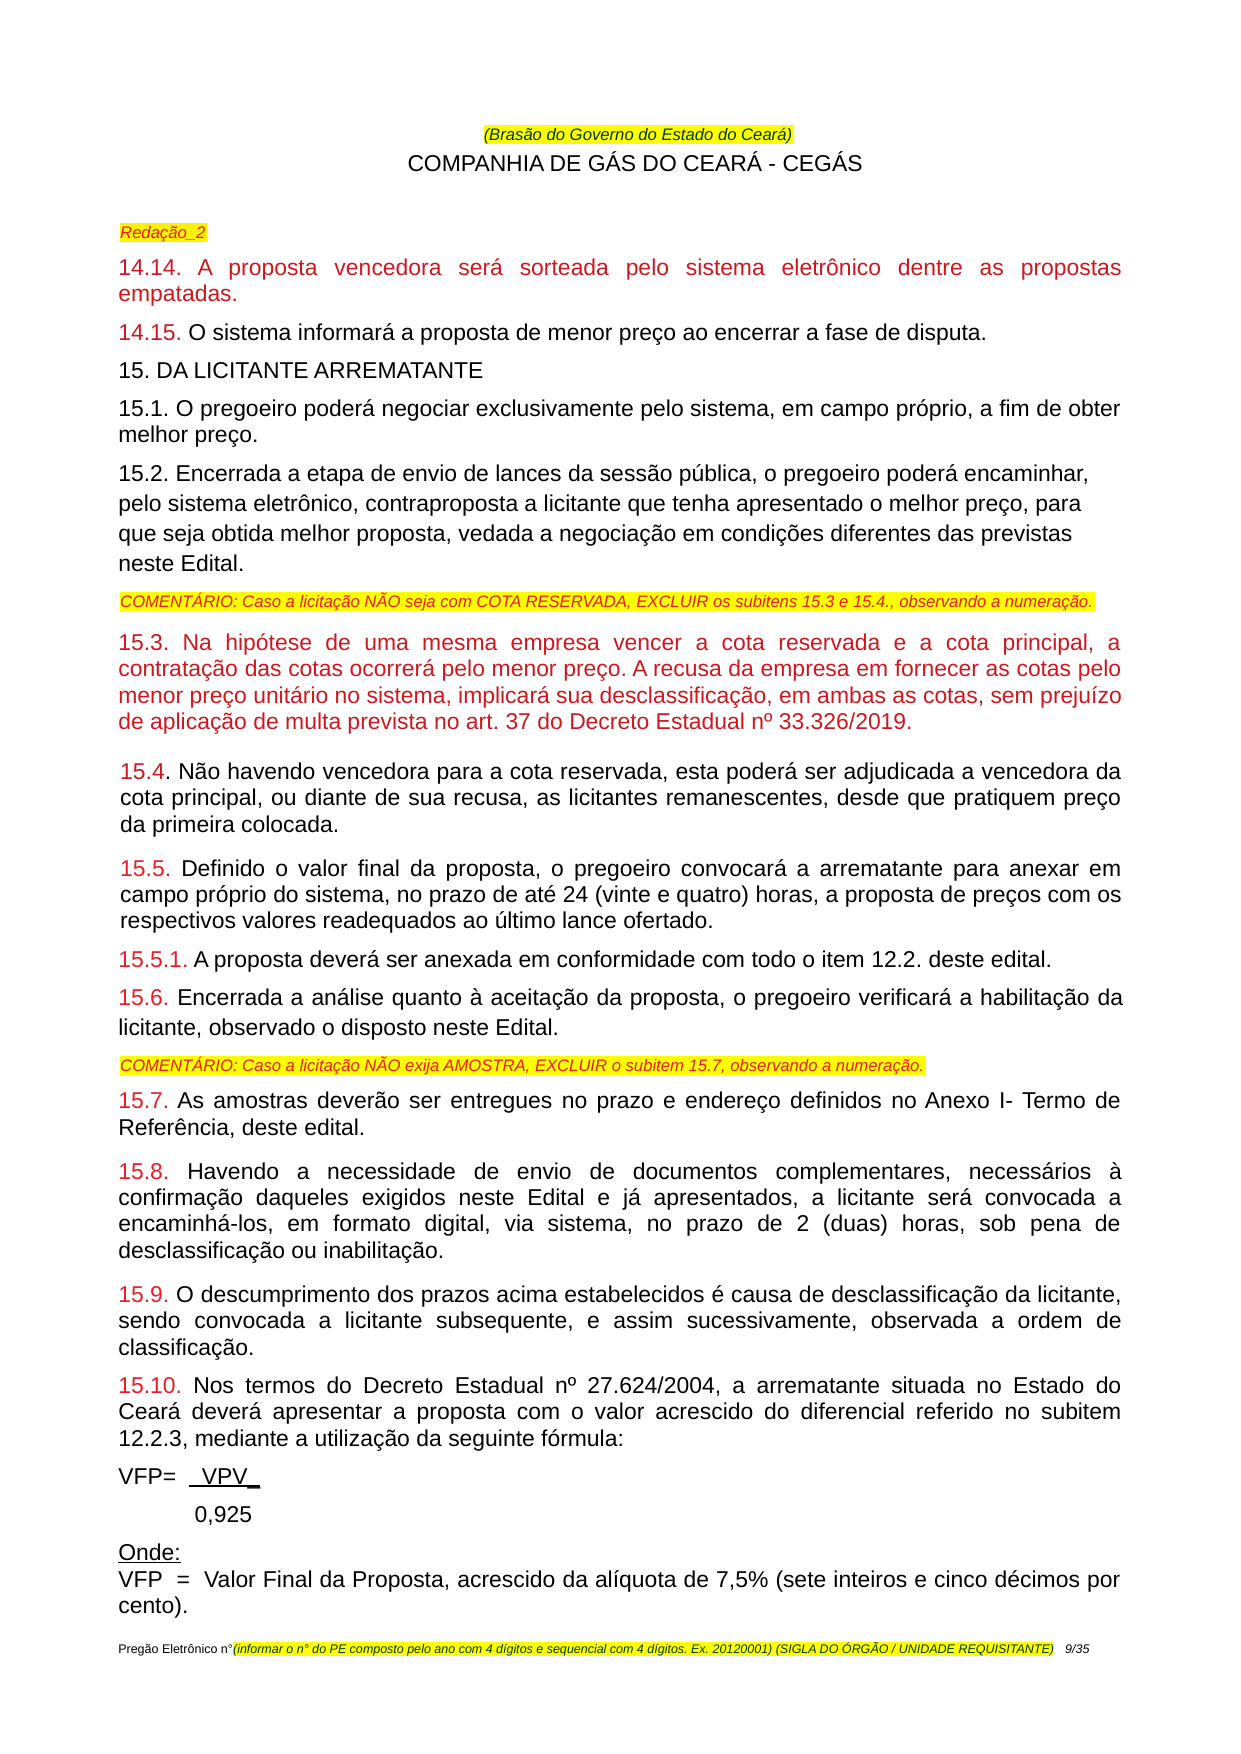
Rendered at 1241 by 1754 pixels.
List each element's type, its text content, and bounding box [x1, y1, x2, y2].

text 15.8. Havendo a necessidade de envio de documentos complementares, necessários à confirmação daqueles exigidos neste Edital e já apresentados, a licitante será convocada a encaminhá-los, em formato digital, via sistema, no prazo de 2 (duas) horas, sob pena de desclassificação ou inabilitação. [118, 1158, 1122, 1263]
text 15.1. O pregoeiro poderá negociar exclusivamente pelo sistema, em campo próprio, a fim de obter melhor preço. [118, 395, 1122, 448]
text 15.5.1. A proposta deverá ser anexada em conformidade com todo o item 12.2. deste edital. [118, 946, 1122, 972]
text 15. DA LICITANTE ARREMATANTE [118, 357, 1122, 383]
text 14.14. A proposta vencedora será sorteada pelo sistema eletrônico dentre as propostas empatadas. [118, 254, 1122, 307]
text COMENTÁRIO: Caso a licitação NÃO seja com COTA RESERVADA, EXCLUIR os subitens 15.3 e 15.4., observando a numeração. [120, 592, 1122, 611]
text COMENTÁRIO: Caso a licitação NÃO exija AMOSTRA, EXCLUIR o subitem 15.7, observando a numeração. [120, 1056, 1122, 1075]
text Redação_2 [120, 223, 1122, 242]
text 15.7. As amostras deverão ser entregues no prazo e endereço definidos no Anexo I- Termo de Referência, deste edital. [118, 1087, 1122, 1140]
text 0,925 [118, 1501, 1122, 1527]
text 15.3. Na hipótese de uma mesma empresa vencer a cota reservada e a cota principal, a contratação das cotas ocorrerá pelo menor preço. A recusa da empresa em fornecer as cotas pelo menor preço unitário no sistema, implicará sua desclassificação, em ambas as cotas, sem prejuízo de aplicação de multa prevista no art. 37 do Decreto Estadual nº 33.326/2019. [118, 629, 1122, 734]
list 15.2. Encerrada a etapa de envio de lances da sessão pública, o pregoeiro poderá encaminhar, pelo sistema eletrônico, contraproposta a licitante que tenha apresentado o melhor preço, para que seja obtida melhor proposta, vedada a negociação em condições diferentes das previstas neste Edital. [118, 459, 1122, 576]
text VFP= VPV_ [118, 1463, 1122, 1489]
text Onde: VFP = Valor Final da Proposta, acrescido da alíquota de 7,5% (sete inteiros e cinco décimos por cento). [118, 1539, 1122, 1618]
text 14.15. O sistema informará a proposta de menor preço ao encerrar a fase de disputa. [118, 318, 1122, 345]
text 15.9. O descumprimento dos prazos acima estabelecidos é causa de desclassificação da licitante, sendo convocada a licitante subsequente, e assim sucessivamente, observada a ordem de classificação. [118, 1281, 1122, 1360]
text 15.4. Não havendo vencedora para a cota reservada, esta poderá ser adjudicada a vencedora da cota principal, ou diante de sua recusa, as licitantes remanescentes, desde que pratiquem preço da primeira colocada. [120, 758, 1122, 837]
text 15.6. Encerrada a análise quanto à aceitação da proposta, o pregoeiro verificará a habilitação da licitante, observado o disposto neste Edital. [118, 984, 1123, 1041]
text 15.5. Definido o valor final da proposta, o pregoeiro convocará a arrematante para anexar em campo próprio do sistema, no prazo de até 24 (vinte e quatro) horas, a proposta de preços com os respectivos valores readequados ao último lance ofertado. [120, 855, 1122, 934]
text 15.10. Nos termos do Decreto Estadual nº 27.624/2004, a arrematante situada no Estado do Ceará deverá apresentar a proposta com o valor acrescido do diferencial referido no subitem 12.2.3, mediante a utilização da seguinte fórmula: [118, 1372, 1122, 1451]
